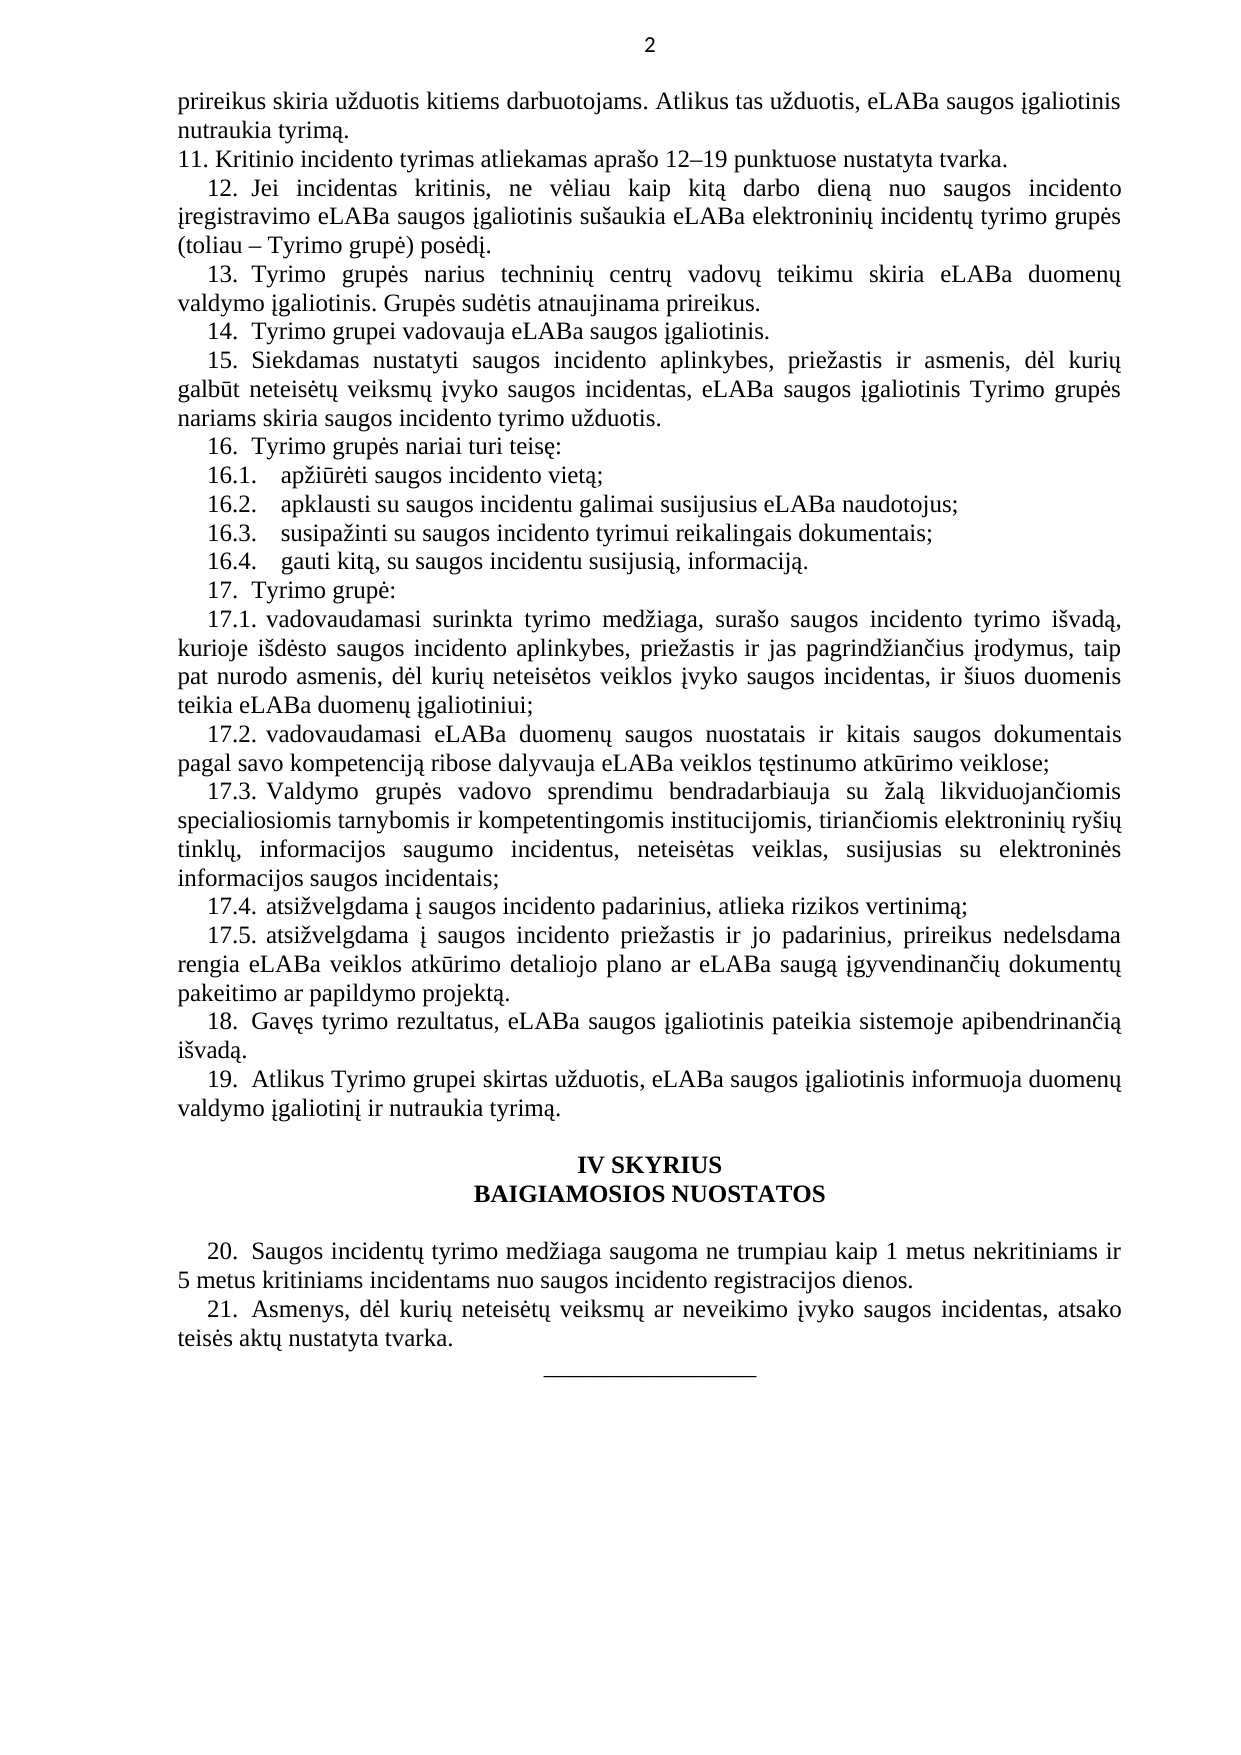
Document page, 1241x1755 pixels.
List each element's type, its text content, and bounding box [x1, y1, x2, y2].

text 17.5. atsižvelgdama į saugos incidento priežastis ir jo padarinius, prireikus nedelsdama rengia eLABa veiklos atkūrimo detaliojo plano ar eLABa saugą įgyvendinančių dokumentų pakeitimo ar papildymo projektą. [177, 920, 1122, 1006]
text 21. Asmenys, dėl kurių neteisėtų veiksmų ar neveikimo įvyko saugos incidentas, atsako teisės aktų nustatyta tvarka. [177, 1294, 1122, 1351]
text 14. Tyrimo grupei vadovauja eLABa saugos įgaliotinis. [177, 316, 1122, 345]
text 16.2. apklausti su saugos incidentu galimai susijusius eLABa naudotojus; [177, 489, 1122, 518]
text 15. Siekdamas nustatyti saugos incidento aplinkybes, priežastis ir asmenis, dėl kurių galbūt neteisėtų veiksmų įvyko saugos incidentas, eLABa saugos įgaliotinis Tyrimo grupės nariams skiria saugos incidento tyrimo užduotis. [177, 345, 1122, 431]
text 12. Jei incidentas kritinis, ne vėliau kaip kitą darbo dieną nuo saugos incidento įregistravimo eLABa saugos įgaliotinis sušaukia eLABa elektroninių incidentų tyrimo grupės (toliau – Tyrimo grupė) posėdį. [177, 173, 1122, 259]
text IV SKYRIUS [177, 1150, 1122, 1179]
text 17.2. vadovaudamasi eLABa duomenų saugos nuostatais ir kitais saugos dokumentais pagal savo kompetenciją ribose dalyvauja eLABa veiklos tęstinumo atkūrimo veiklose; [177, 719, 1122, 776]
text 18. Gavęs tyrimo rezultatus, eLABa saugos įgaliotinis pateikia sistemoje apibendrinančią išvadą. [177, 1006, 1122, 1064]
text 16.1. apžiūrėti saugos incidento vietą; [177, 460, 1122, 489]
text 13. Tyrimo grupės narius techninių centrų vadovų teikimu skiria eLABa duomenų valdymo įgaliotinis. Grupės sudėtis atnaujinama prireikus. [177, 259, 1122, 316]
text 16. Tyrimo grupės nariai turi teisę: [177, 431, 1122, 460]
text _________________ [177, 1351, 1122, 1380]
text 17.4. atsižvelgdama į saugos incidento padarinius, atlieka rizikos vertinimą; [177, 891, 1122, 920]
text 19. Atlikus Tyrimo grupei skirtas užduotis, eLABa saugos įgaliotinis informuoja duomenų valdymo įgaliotinį ir nutraukia tyrimą. [177, 1064, 1122, 1121]
text 17.3. Valdymo grupės vadovo sprendimu bendradarbiauja su žalą likviduojančiomis specialiosiomis tarnybomis ir kompetentingomis institucijomis, tiriančiomis elektroninių ryšių tinklų, informacijos saugumo incidentus, neteisėtas veiklas, susijusias su elektroninės informacijos saugos incidentais; [177, 776, 1122, 891]
text 16.3. susipažinti su saugos incidento tyrimui reikalingais dokumentais; [177, 518, 1122, 546]
text prireikus skiria užduotis kitiems darbuotojams. Atlikus tas užduotis, eLABa saugos įgaliotinis nutraukia tyrimą. [177, 86, 1122, 144]
text 20. Saugos incidentų tyrimo medžiaga saugoma ne trumpiau kaip 1 metus nekritiniams ir 5 metus kritiniams incidentams nuo saugos incidento registracijos dienos. [177, 1236, 1122, 1294]
text 16.4. gauti kitą, su saugos incidentu susijusią, informaciją. [177, 546, 1122, 575]
text 17.1. vadovaudamasi surinkta tyrimo medžiaga, surašo saugos incidento tyrimo išvadą, kurioje išdėsto saugos incidento aplinkybes, priežastis ir jas pagrindžiančius įrodymus, taip pat nurodo asmenis, dėl kurių neteisėtos veiklos įvyko saugos incidentas, ir šiuos duomenis teikia eLABa duomenų įgaliotiniui; [177, 604, 1122, 719]
text 17. Tyrimo grupė: [177, 575, 1122, 604]
text BAIGIAMOSIOS NUOSTATOS [177, 1179, 1122, 1208]
text 11. Kritinio incidento tyrimas atliekamas aprašo 12–19 punktuose nustatyta tvarka. [177, 144, 1122, 173]
